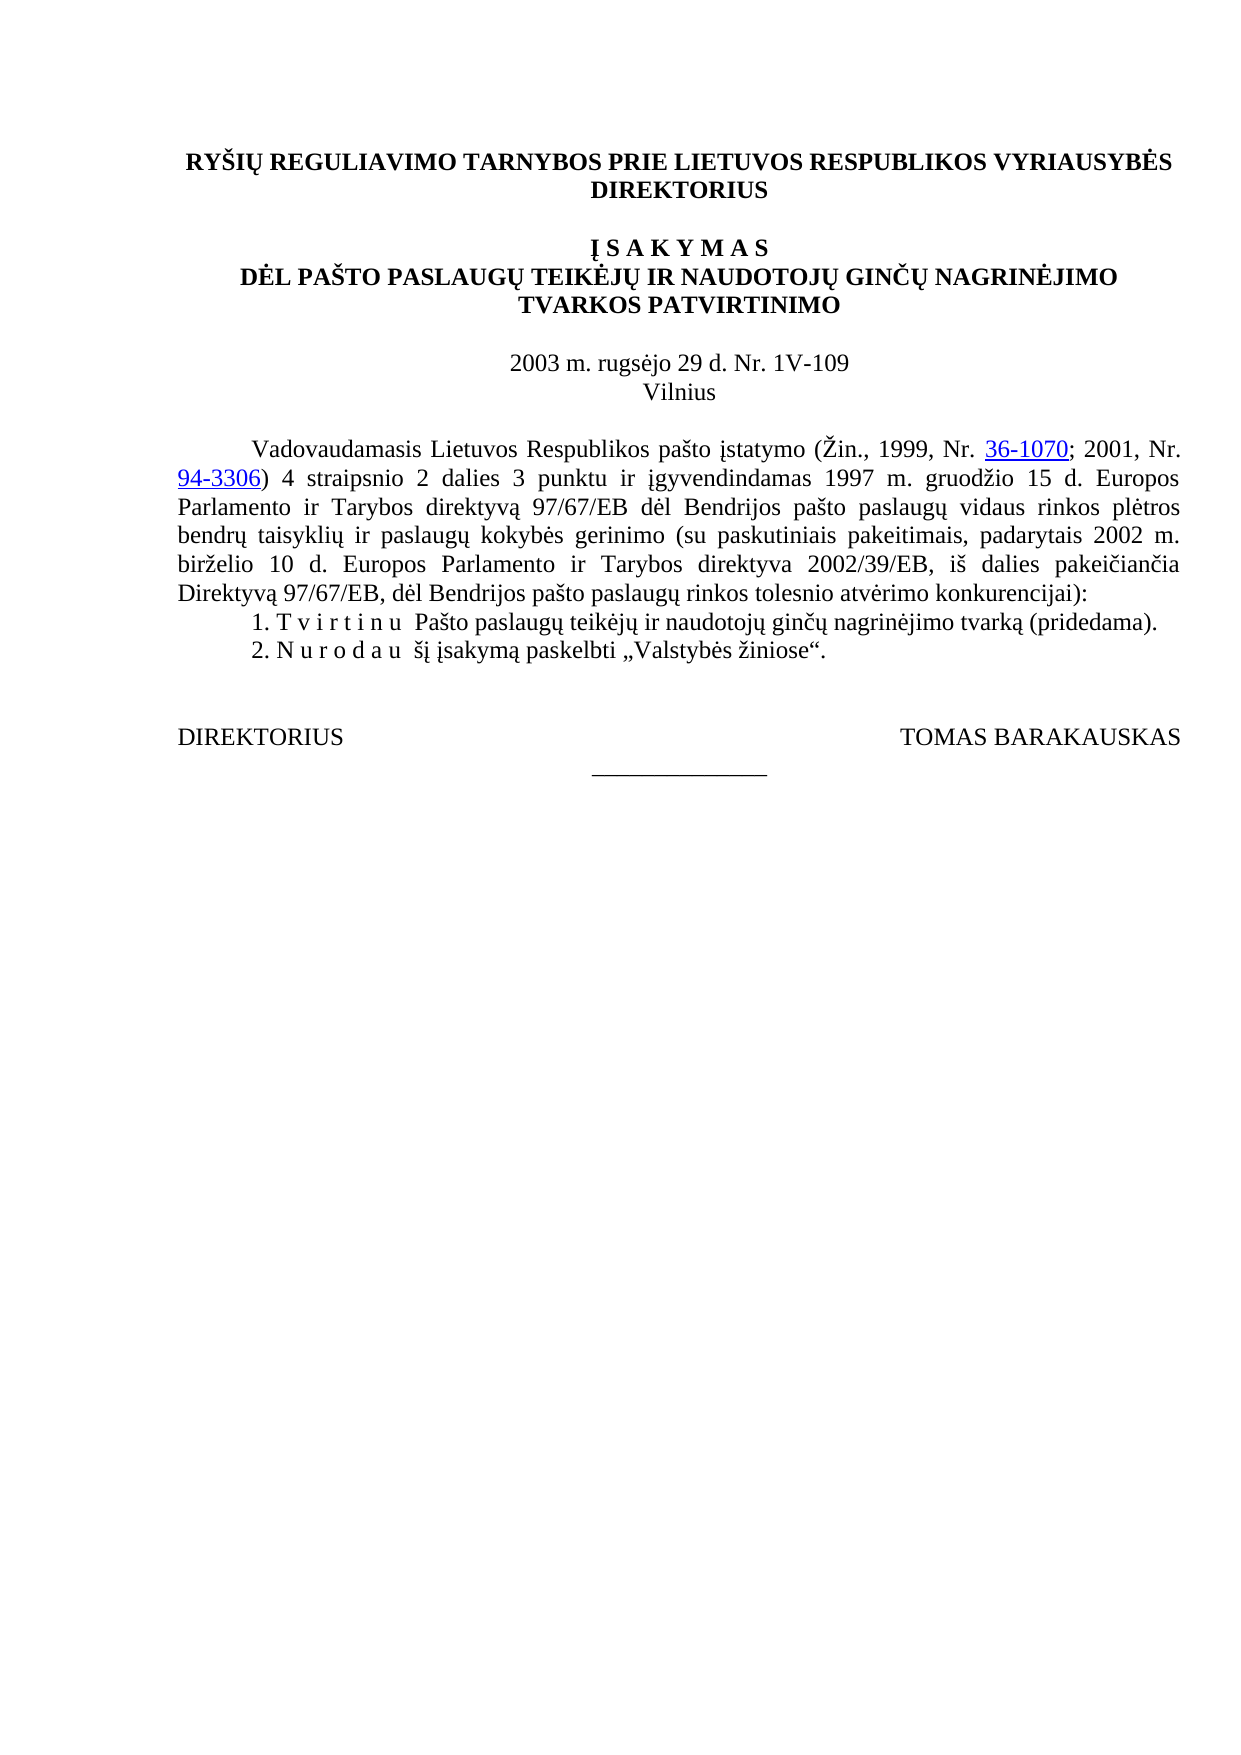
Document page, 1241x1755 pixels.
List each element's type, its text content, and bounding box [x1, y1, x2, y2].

text 2. Nurodau šį įsakymą paskelbti „Valstybės žiniose“. [177, 636, 1181, 664]
text RYŠIŲ REGULIAVIMO TARNYBOS PRIE LIETUVOS RESPUBLIKOS VYRIAUSYBĖS DIREKTORIUS [177, 147, 1181, 204]
text DĖL PAŠTO PASLAUGŲ TEIKĖJŲ IR NAUDOTOJŲ GINČŲ NAGRINĖJIMO TVARKOS PATVIRTINIMO [177, 262, 1181, 319]
text Vilnius [177, 377, 1181, 406]
text ______________ [177, 751, 1181, 779]
text 1. Tvirtinu Pašto paslaugų teikėjų ir naudotojų ginčų nagrinėjimo tvarką (pridedama). [177, 607, 1181, 636]
text Direktorius Tomas Barakauskas [177, 722, 1181, 751]
text 2003 m. rugsėjo 29 d. Nr. 1V-109 [177, 348, 1181, 377]
text Vadovaudamasis Lietuvos Respublikos pašto įstatymo (Žin., 1999, Nr. 36-1070; 2001, Nr. 94-3306) 4 straipsnio 2 dalies 3 punktu ir įgyvendindamas 1997 m. gruodžio 15 d. Europos Parlamento ir Tarybos direktyvą 97/67/EB dėl Bendrijos pašto paslaugų vidaus rinkos plėtros bendrų taisyklių ir paslaugų kokybės gerinimo (su paskutiniais pakeitimais, padarytais 2002 m. birželio 10 d. Europos Parlamento ir Tarybos direktyva 2002/39/EB, iš dalies pakeičiančia Direktyvą 97/67/EB, dėl Bendrijos pašto paslaugų rinkos tolesnio atvėrimo konkurencijai): [177, 434, 1181, 607]
text Į S A K Y M A S [177, 233, 1181, 262]
